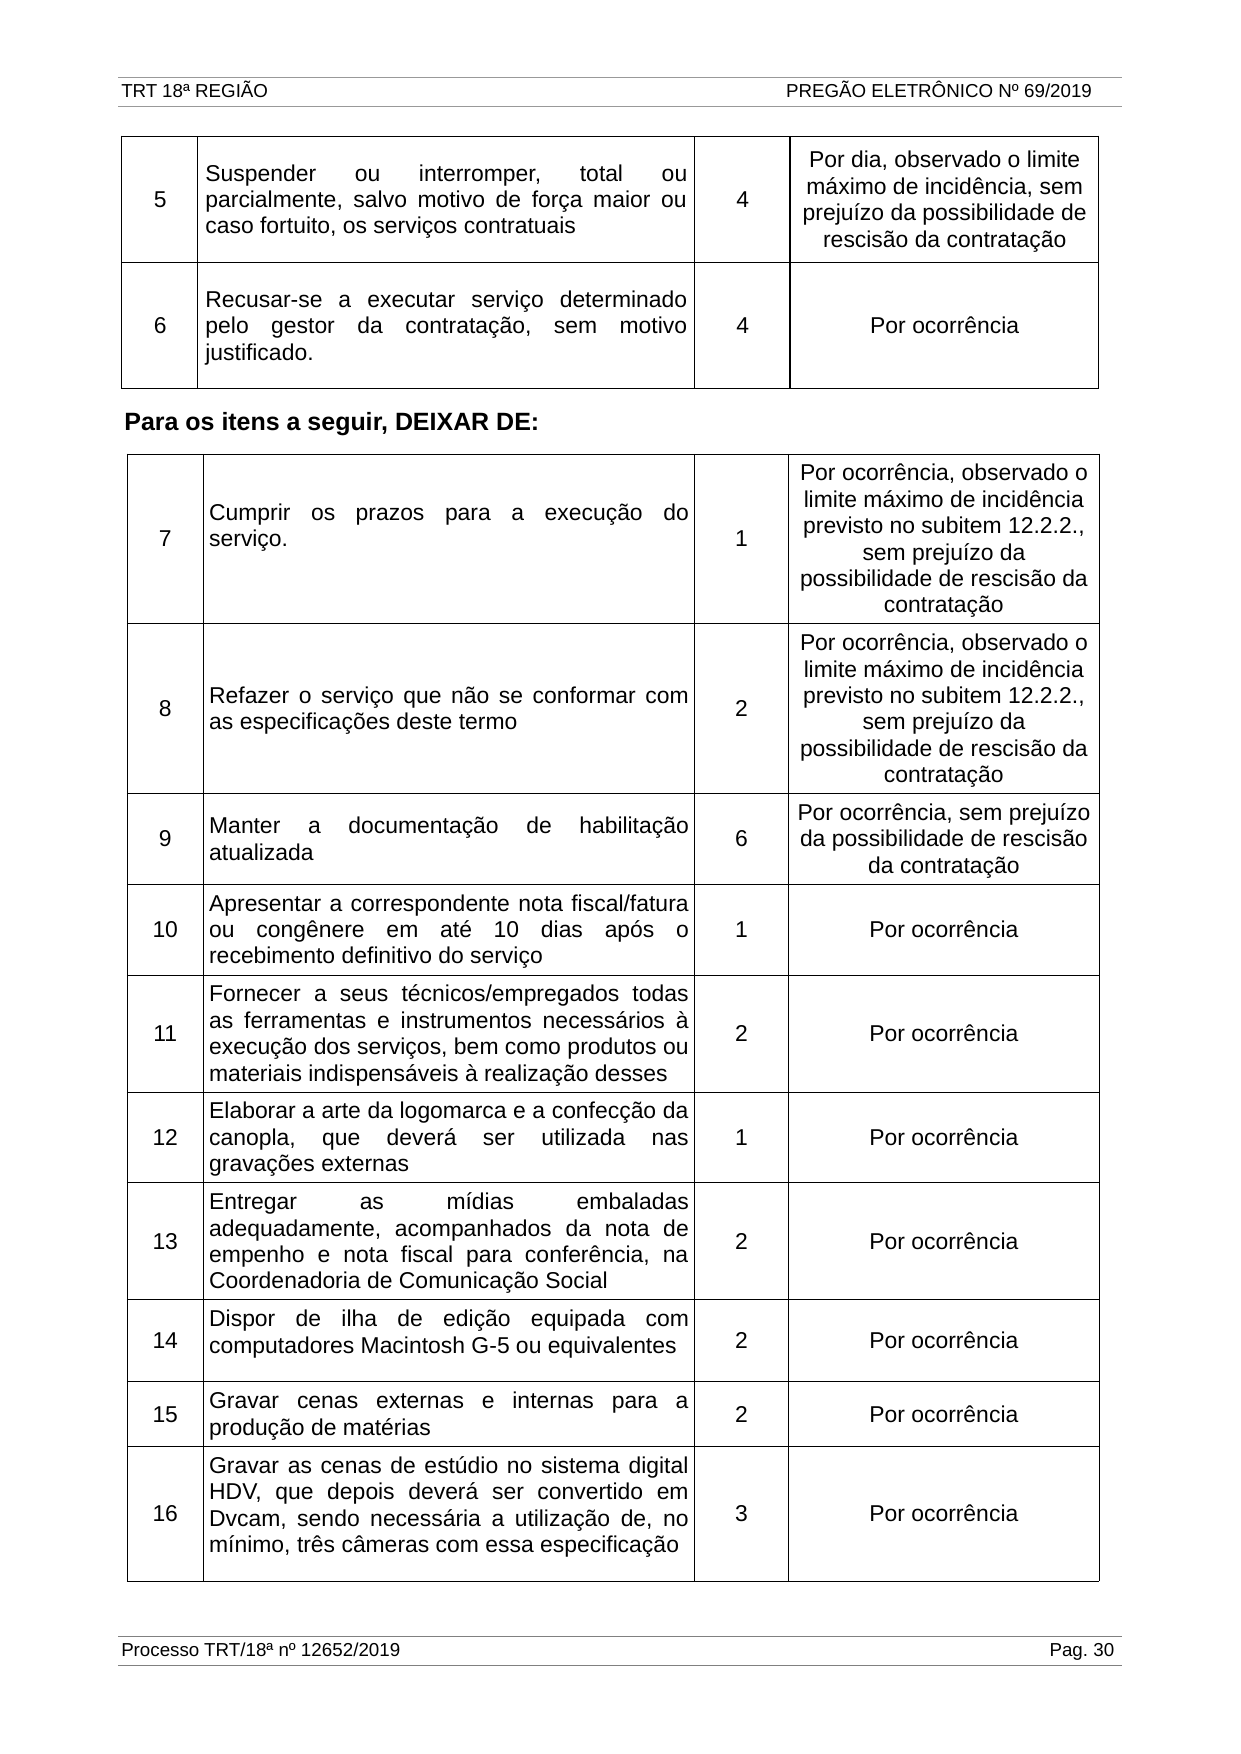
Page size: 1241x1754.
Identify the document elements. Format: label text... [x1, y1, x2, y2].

table_cell Dispor de ilha de edição equipada com computadores Macintosh G-5 ou equivalentes [204, 1300, 694, 1381]
table_cell 16 [128, 1447, 203, 1581]
table_cell Por dia, observado o limite máximo de incidência, sem prejuízo da possibilidade de rescisão da contratação [791, 137, 1098, 262]
table_cell Elaborar a arte da logomarca e a confecção da canopla, que deverá ser utilizada nas gravações externas [204, 1093, 694, 1182]
table_cell Fornecer a seus técnicos/empregados todas as ferramentas e instrumentos necessários à execução dos serviços, bem como produtos ou materiais indispensáveis à realização desses [204, 976, 694, 1092]
table_cell 2 [695, 1382, 788, 1446]
table_cell 5 [122, 137, 197, 262]
table_cell 15 [128, 1382, 203, 1446]
table_cell Recusar-se a executar serviço determinado pelo gestor da contratação, sem motivo justificado. [198, 263, 694, 388]
table_cell 4 [695, 263, 789, 388]
table_cell Por ocorrência, observado o limite máximo de incidência previsto no subitem 12.2.2., sem prejuízo da possibilidade de rescisão da contratação [789, 624, 1099, 793]
table_cell Por ocorrência [789, 976, 1099, 1092]
table_cell Apresentar a correspondente nota fiscal/fatura ou congênere em até 10 dias após o recebimento definitivo do serviço [204, 885, 694, 974]
table_cell Por ocorrência [791, 263, 1098, 388]
table_cell Por ocorrência [789, 1382, 1099, 1446]
table_cell Refazer o serviço que não se conformar com as especificações deste termo [204, 624, 694, 793]
table_cell 6 [695, 794, 788, 884]
table_cell 2 [695, 976, 788, 1092]
table_cell 2 [695, 1183, 788, 1299]
table_cell 11 [128, 976, 203, 1092]
table_cell Por ocorrência [789, 1093, 1099, 1182]
table_cell 14 [128, 1300, 203, 1381]
table_cell Gravar cenas externas e internas para a produção de matérias [204, 1382, 694, 1446]
table_header 7 [128, 455, 203, 623]
text Para os itens a seguir, DEIXAR DE: [124, 407, 1122, 436]
table_cell Gravar as cenas de estúdio no sistema digital HDV, que depois deverá ser convertido em Dvcam, sendo necessária a utilização de, no mínimo, três câmeras com essa especificação [204, 1447, 694, 1581]
table_header Cumprir os prazos para a execução do serviço. [204, 455, 694, 623]
table_cell Por ocorrência [789, 1183, 1099, 1299]
table_cell 8 [128, 624, 203, 793]
table_cell Por ocorrência, sem prejuízo da possibilidade de rescisão da contratação [789, 794, 1099, 884]
table_header 1 [695, 455, 788, 623]
table_cell 4 [695, 137, 789, 262]
table_cell Manter a documentação de habilitação atualizada [204, 794, 694, 884]
table_cell 13 [128, 1183, 203, 1299]
table_cell 6 [122, 263, 197, 388]
table_cell 9 [128, 794, 203, 884]
table_cell 3 [695, 1447, 788, 1581]
table_cell 2 [695, 1300, 788, 1381]
table_cell Por ocorrência [789, 885, 1099, 974]
table_cell 12 [128, 1093, 203, 1182]
table_cell 1 [695, 1093, 788, 1182]
table_cell 1 [695, 885, 788, 974]
table_cell Por ocorrência [789, 1447, 1099, 1581]
table_cell Suspender ou interromper, total ou parcialmente, salvo motivo de força maior ou caso fortuito, os serviços contratuais [198, 137, 694, 262]
table_cell 2 [695, 624, 788, 793]
table_cell Por ocorrência [789, 1300, 1099, 1381]
table_cell 10 [128, 885, 203, 974]
table_cell Entregar as mídias embaladas adequadamente, acompanhados da nota de empenho e nota fiscal para conferência, na Coordenadoria de Comunicação Social [204, 1183, 694, 1299]
table_header Por ocorrência, observado o limite máximo de incidência previsto no subitem 12.2.2., sem prejuízo da possibilidade de rescisão da contratação [789, 455, 1099, 623]
